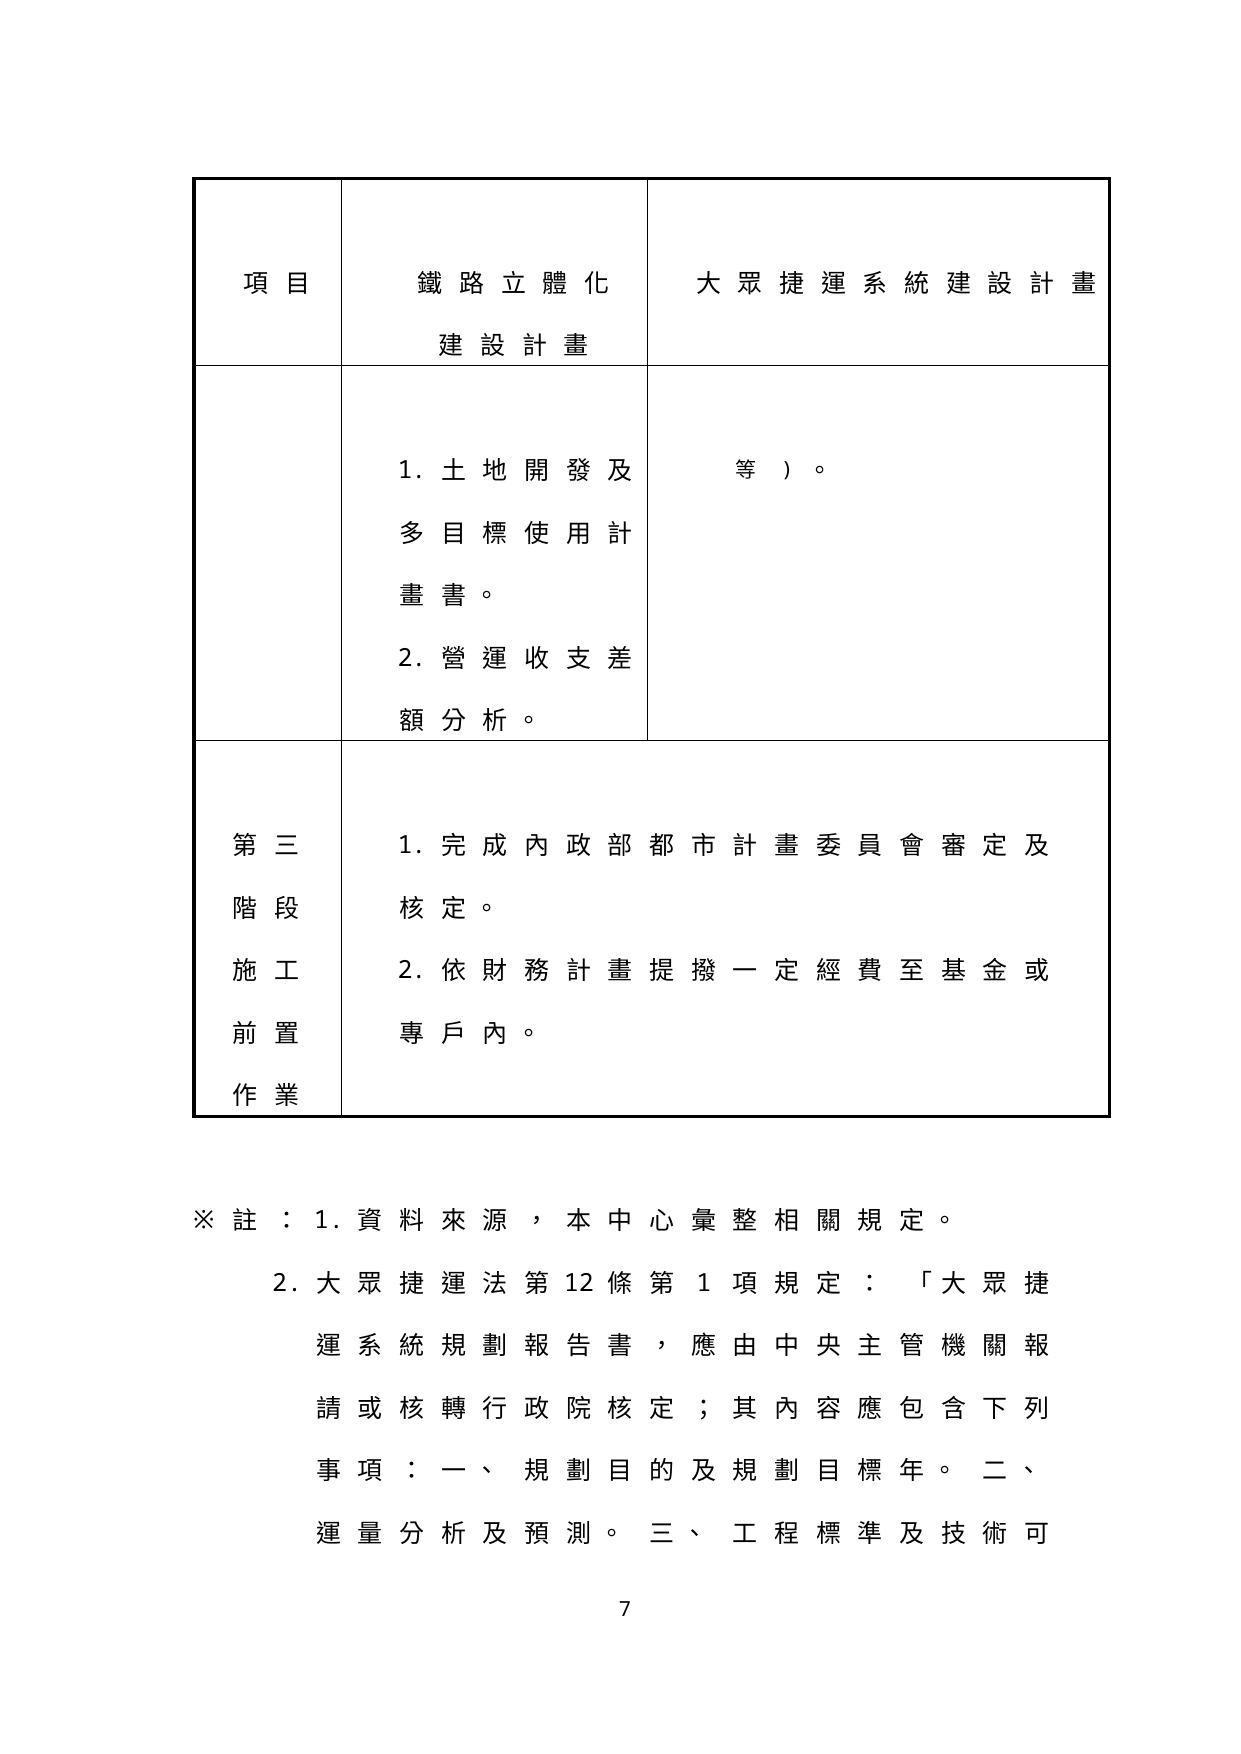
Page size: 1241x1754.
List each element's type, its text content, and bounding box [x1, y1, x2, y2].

table_cell 1.完成內政部都市計畫委員會審定及核定。 2.依財務計畫提撥一定經費至基金或專戶內。 [342, 741, 1108, 1115]
table_header 鐵路立體化建設計畫 [342, 180, 647, 365]
table_header 項目 [196, 180, 341, 365]
table_cell [196, 366, 341, 740]
table_header 大眾捷運系統建設計畫 [648, 180, 1108, 365]
text ※註：1.資料來源，本中心彙整相關規定。 [183, 1177, 1131, 1240]
table_cell 1.土地開發及多目標使用計畫書。 2.營運收支差額分析。 [342, 366, 647, 740]
table_cell 第三階段 施工前置作業 [196, 741, 341, 1115]
text 2.大眾捷運法第12條第1項規定：「大眾捷運系統規劃報告書，應由中央主管機關報請或核轉行政院核定；其內容應包含下列事項：一、規劃目的及規劃目標年。二、運量分析及預測。三、工程標準及技術可 [256, 1240, 1087, 1552]
table_cell 等)。 [648, 366, 1108, 740]
